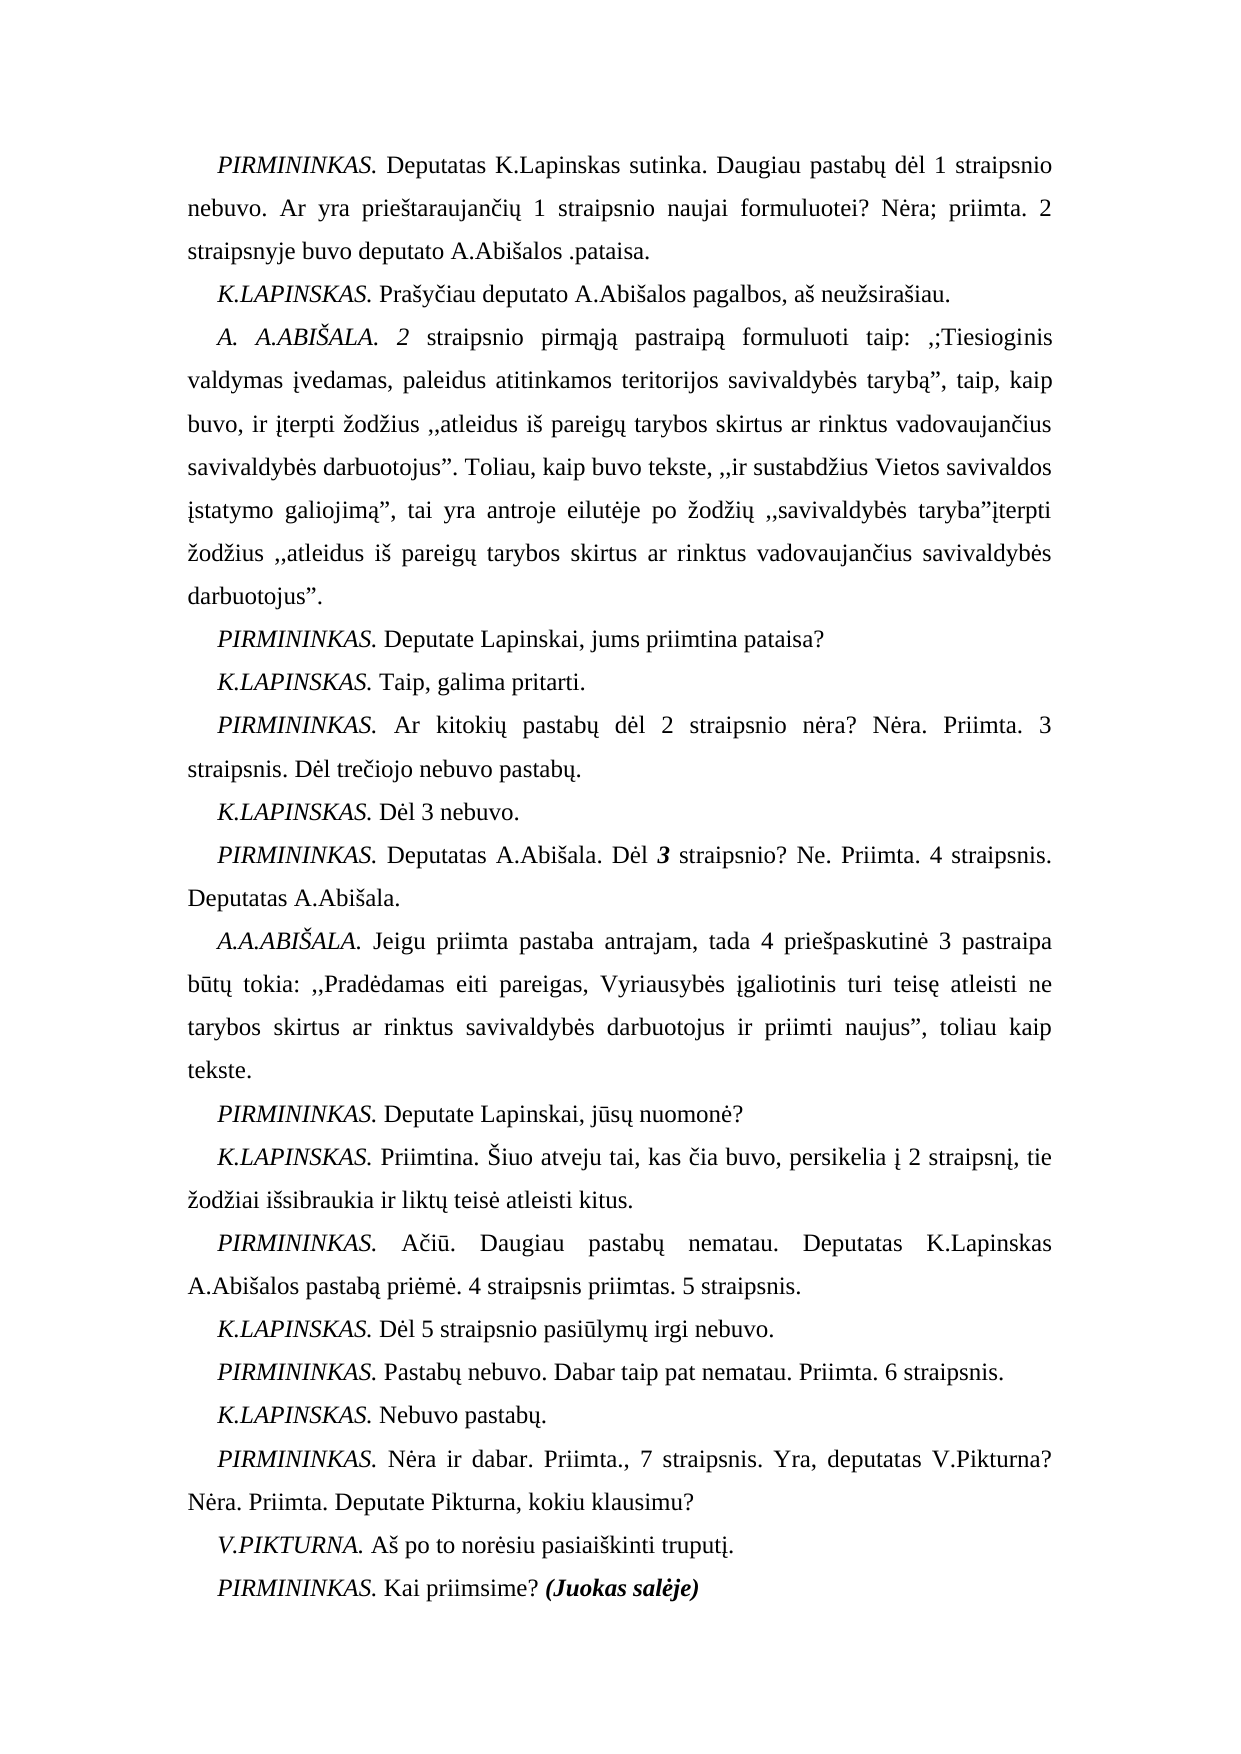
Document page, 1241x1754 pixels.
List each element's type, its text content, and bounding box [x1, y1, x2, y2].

text K.LAPINSKAS. Prašyčiau deputato A.Abišalos pagalbos, aš neužsirašiau. [187, 279, 1053, 308]
text PIRMININKAS. Kai priimsime? (Juokas salėje) [187, 1573, 1053, 1602]
text K.LAPINSKAS. Nebuvo pastabų. [187, 1401, 1053, 1429]
text PIRMININKAS. Deputatas K.Lapinskas sutinka. Daugiau pastabų dėl 1 straipsnio nebuvo. Ar yra prieštaraujančių 1 straipsnio naujai formuluotei? Nėra; priimta. 2 straipsnyje buvo deputato A.Abišalos .pataisa. [187, 150, 1053, 265]
text PIRMININKAS. Pastabų nebuvo. Dabar taip pat nematau. Priimta. 6 straipsnis. [187, 1357, 1053, 1386]
text PIRMININKAS. Nėra ir dabar. Priimta., 7 straipsnis. Yra, deputatas V.Pikturna? Nėra. Priimta. Deputate Pikturna, kokiu klausimu? [187, 1444, 1053, 1516]
text K.LAPINSKAS. Priimtina. Šiuo atveju tai, kas čia buvo, persikelia į 2 straipsnį, tie žodžiai išsibraukia ir liktų teisė atleisti kitus. [187, 1142, 1053, 1214]
text K.LAPINSKAS. Dėl 3 nebuvo. [187, 797, 1053, 826]
text K.LAPINSKAS. Taip, galima pritarti. [187, 667, 1053, 696]
text K.LAPINSKAS. Dėl 5 straipsnio pasiūlymų irgi nebuvo. [187, 1314, 1053, 1343]
text PIRMININKAS. Deputate Lapinskai, jūsų nuomonė? [187, 1099, 1053, 1127]
text A. A.ABIŠALA. 2 straipsnio pirmąją pastraipą formuluoti taip: ,;Tiesiogi­nis valdymas įvedamas, paleidus atitinkamos teritorijos savivaldybės tary­bą”, taip, kaip buvo, ir įterpti žodžius ,,atleidus iš pareigų tarybos skirtus ar rinktus vadovaujančius savivaldybės darbuotojus”. Toliau, kaip buvo tekste, ,,ir sustabdžius Vietos savivaldos įstatymo galiojimą”, tai yra antroje eilutėje po žodžių ,,savivaldybės taryba”įterpti žodžius ,,atleidus iš pareigų tarybos skirtus ar rinktus vadovaujančius savivaldybės darbuotojus”. [187, 322, 1053, 610]
text PIRMININKAS. Ar kitokių pastabų dėl 2 straipsnio nėra? Nėra. Priimta. 3 straipsnis. Dėl trečiojo nebuvo pastabų. [187, 711, 1053, 782]
text PIRMININKAS. Deputatas A.Abišala. Dėl 3 straipsnio? Ne. Priimta. 4 straipsnis. Deputatas A.Abišala. [187, 840, 1053, 912]
text PIRMININKAS. Deputate Lapinskai, jums priimtina pataisa? [187, 624, 1053, 653]
text A.A.ABIŠALA. Jeigu priimta pastaba antrajam, tada 4 priešpaskutinė 3 pastraipa būtų tokia: ,,Pradėdamas eiti pareigas, Vyriausybės įgaliotinis turi teisę atleisti ne tarybos skirtus ar rinktus savivaldybės darbuotojus ir priimti naujus”, toliau kaip tekste. [187, 926, 1053, 1084]
text V.PIKTURNA. Aš po to norėsiu pasiaiškinti truputį. [187, 1530, 1053, 1559]
text PIRMININKAS. Ačiū. Daugiau pastabų nematau. Deputatas K.Lapinskas A.Abišalos pastabą priėmė. 4 straipsnis priimtas. 5 straipsnis. [187, 1228, 1053, 1300]
